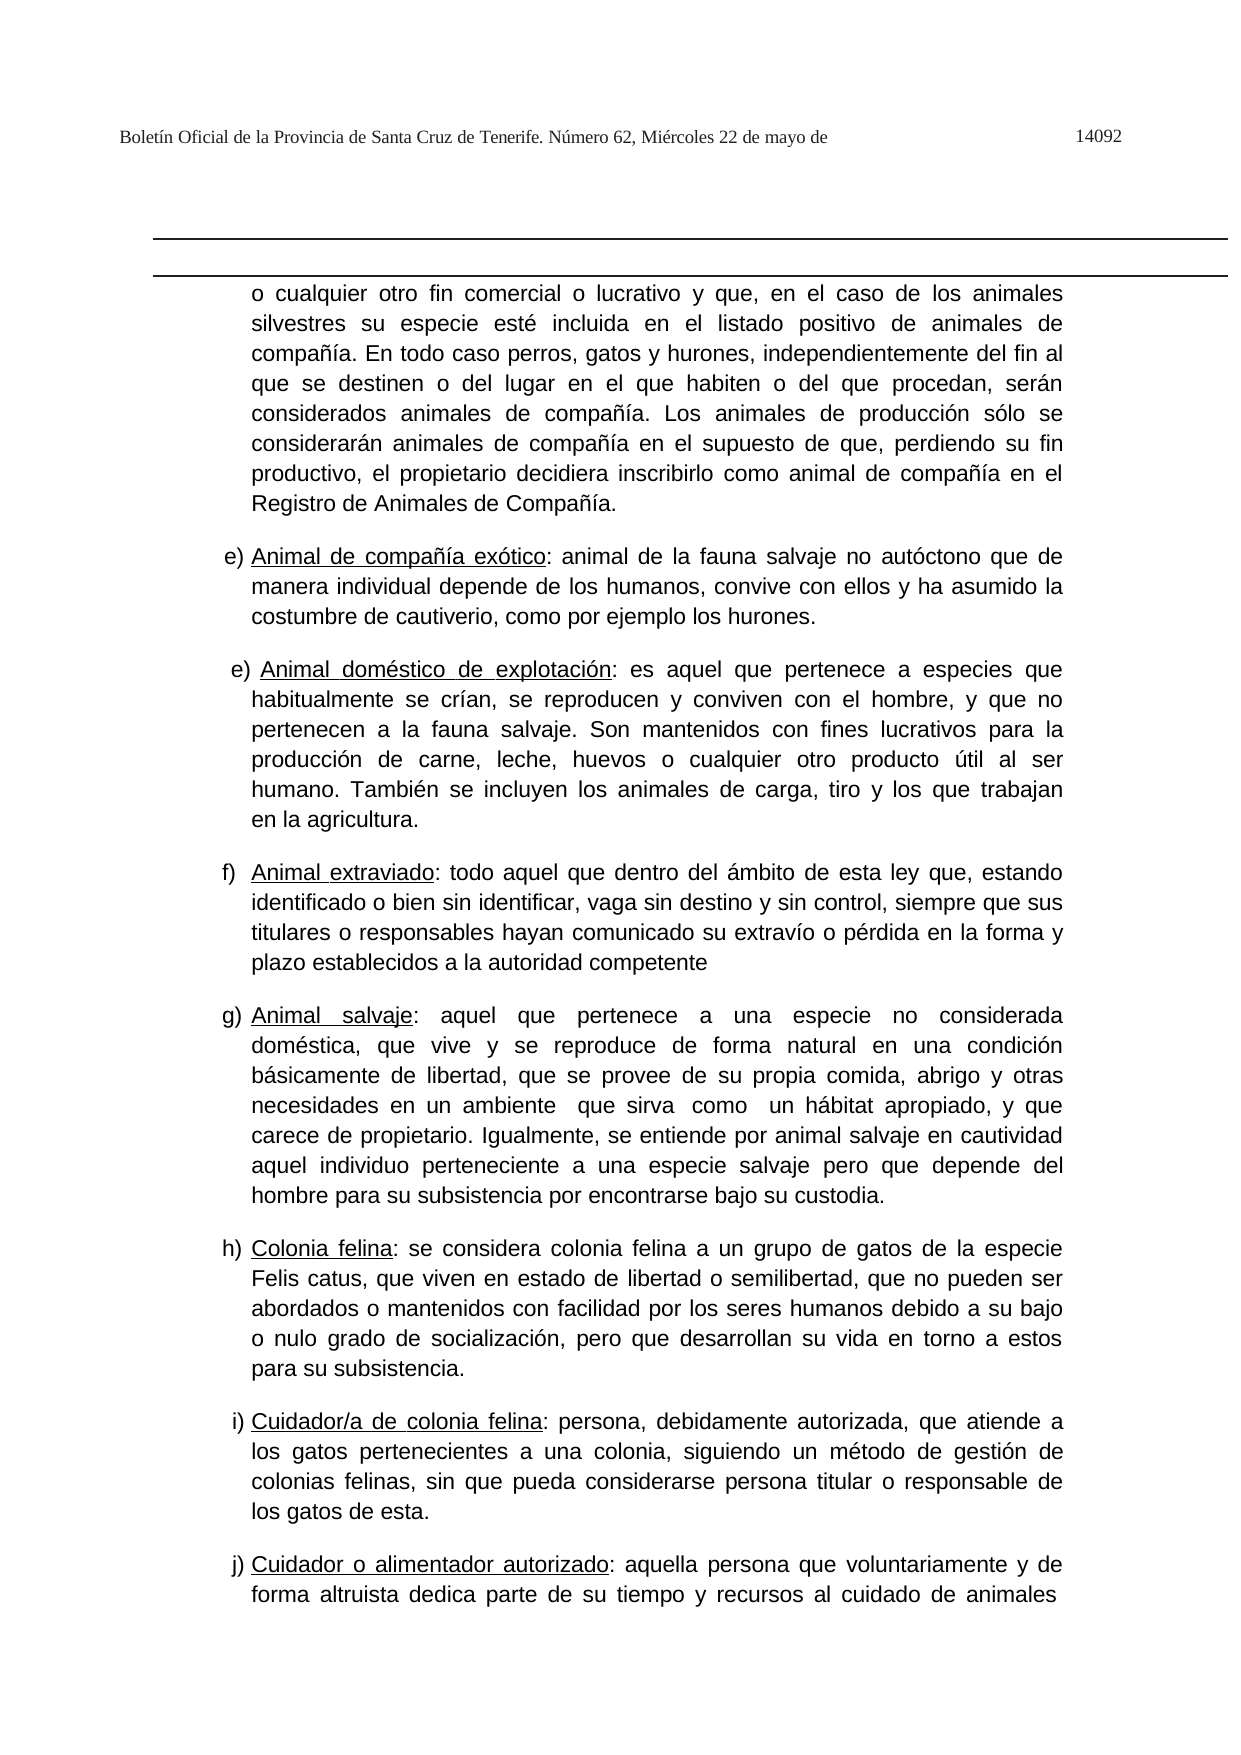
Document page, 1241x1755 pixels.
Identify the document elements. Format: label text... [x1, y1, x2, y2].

text o cualquier otro fin comercial o lucrativo y que, en el caso de los animales silvestres su especie esté incluida en el listado positivo de animales de compañía. En todo caso perros, gatos y hurones, independientemente del fin al que se destinen o del lugar en el que habiten o del que procedan, serán considerados animales de compañía. Los animales de producción sólo se considerarán animales de compañía en el supuesto de que, perdiendo su fin productivo, el propietario decidiera inscribirlo como animal de compañía en el Registro de Animales de Compañía. [251, 277, 1063, 517]
list Animal salvaje: aquel que pertenece a una especie no considerada doméstica, que vive y se reproduce de forma natural en una condición básicamente de libertad, que se provee de su propia comida, abrigo y otras necesidades en un ambiente que sirva como un hábitat apropiado, y que carece de propietario. Igualmente, se entiende por animal salvaje en cautividad aquel individuo perteneciente a una especie salvaje pero que depende del hombre para su subsistencia por encontrarse bajo su custodia. [222, 1002, 1063, 1208]
list Animal de compañía exótico: animal de la fauna salvaje no autóctono que de manera individual depende de los humanos, convive con ellos y ha asumido la costumbre de cautiverio, como por ejemplo los hurones. [224, 543, 1064, 629]
list Cuidador o alimentador autorizado: aquella persona que voluntariamente y de forma altruista dedica parte de su tiempo y recursos al cuidado de animales [232, 1551, 1063, 1607]
text [251, 254, 1063, 275]
list Colonia felina: se considera colonia felina a un grupo de gatos de la especie Felis catus, que viven en estado de libertad o semilibertad, que no pueden ser abordados o mantenidos con facilidad por los seres humanos debido a su bajo o nulo grado de socialización, pero que desarrollan su vida en torno a estos para su subsistencia. [222, 1235, 1063, 1381]
list Animal extraviado: todo aquel que dentro del ámbito de esta ley que, estando identificado o bien sin identificar, vaga sin destino y sin control, siempre que sus titulares o responsables hayan comunicado su extravío o pérdida en la forma y plazo establecidos a la autoridad competente [222, 859, 1063, 975]
list Animal doméstico de explotación: es aquel que pertenece a especies que habitualmente se crían, se reproducen y conviven con el hombre, y que no pertenecen a la fauna salvaje. Son mantenidos con fines lucrativos para la producción de carne, leche, huevos o cualquier otro producto útil al ser humano. También se incluyen los animales de carga, tiro y los que trabajan en la agricultura. [222, 656, 1063, 833]
list Cuidador/a de colonia felina: persona, debidamente autorizada, que atiende a los gatos pertenecientes a una colonia, siguiendo un método de gestión de colonias felinas, sin que pueda considerarse persona titular o responsable de los gatos de esta. [232, 1408, 1064, 1524]
